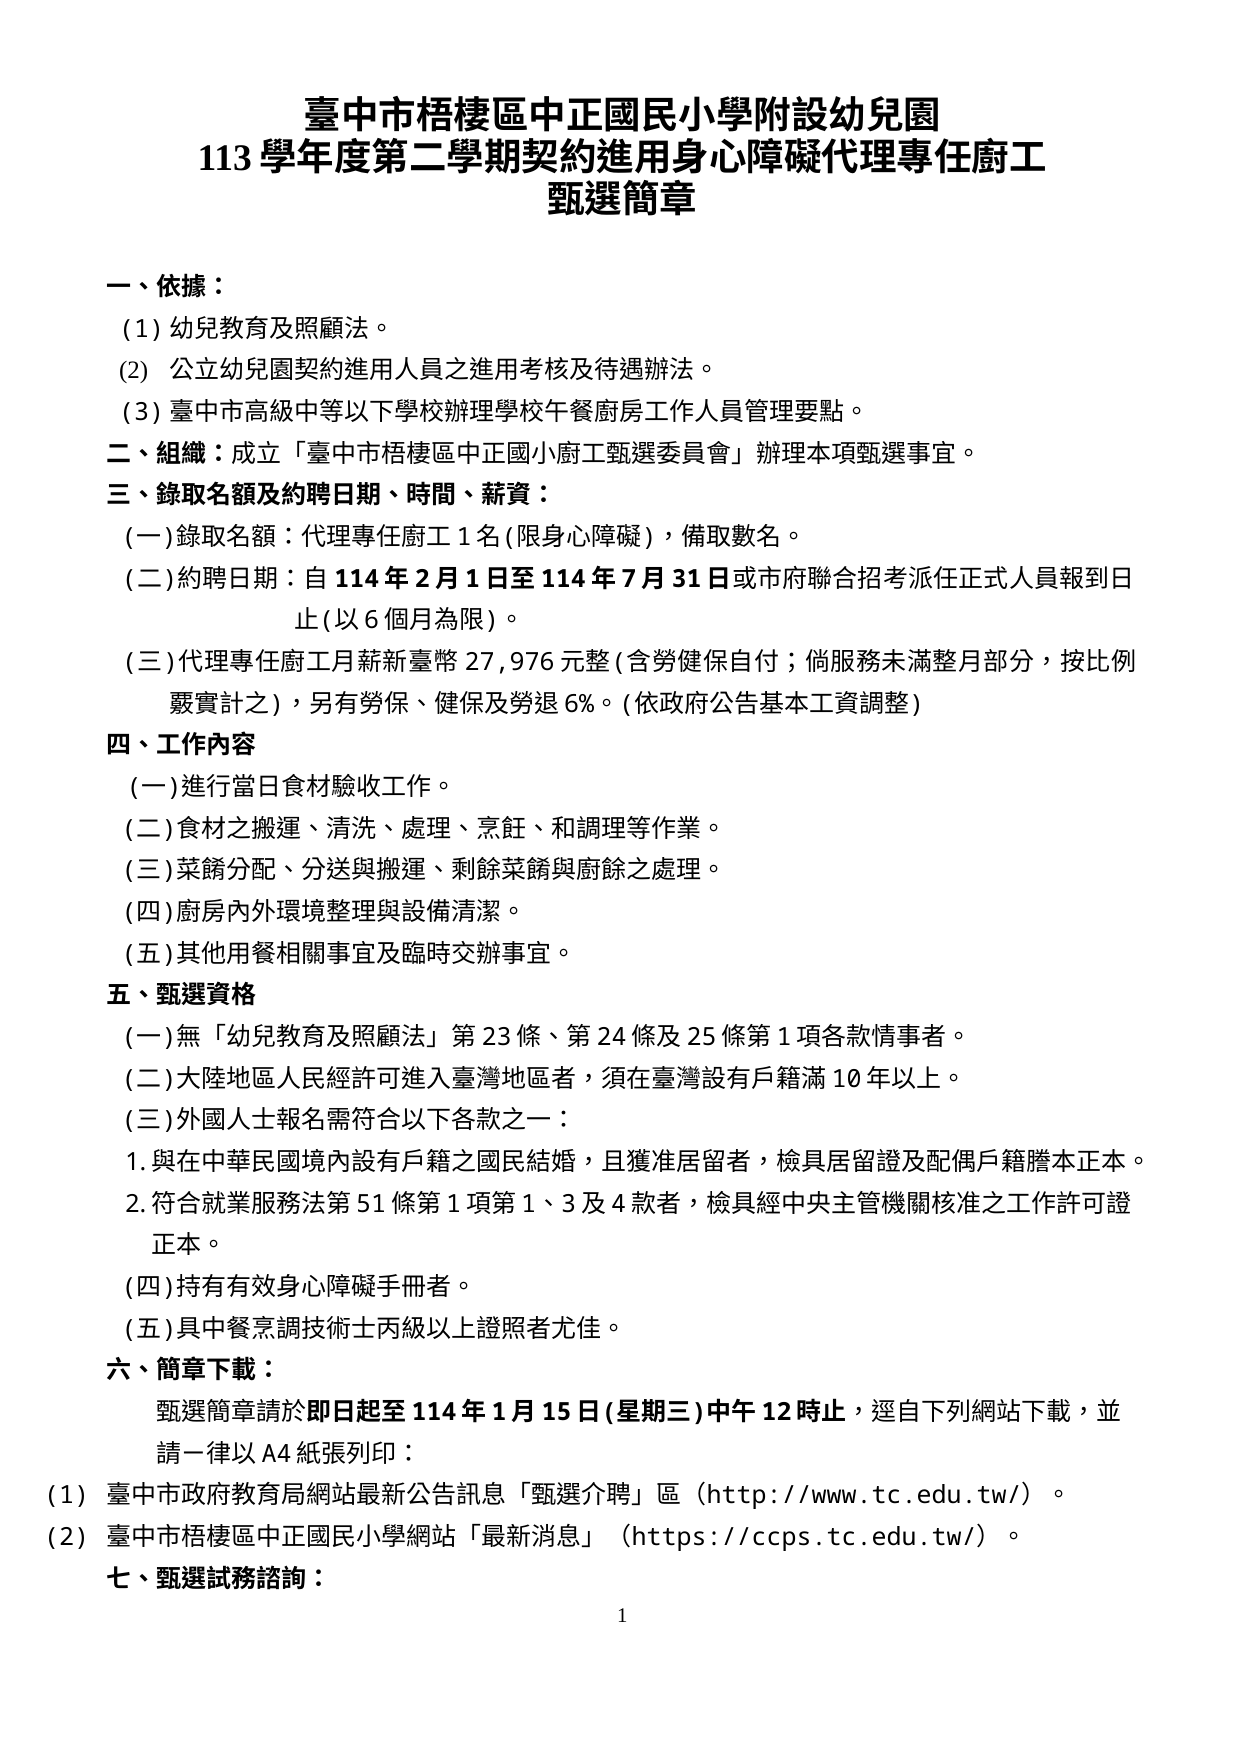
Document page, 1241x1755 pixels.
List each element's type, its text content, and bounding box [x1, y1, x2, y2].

list 臺中市梧棲區中正國民小學網站「最新消息」（https://ccps.tc.edu.tw/）。 [44, 1512, 1137, 1554]
list 公立幼兒園契約進用人員之進用考核及待遇辦法。 [119, 346, 1137, 387]
list 臺中市高級中等以下學校辦理學校午餐廚房工作人員管理要點。 [119, 387, 1137, 429]
text 七、甄選試務諮詢： [106, 1554, 1137, 1596]
text 甄選簡章請於即日起至114年1月15日(星期三)中午12時止，逕自下列網站下載，並請ㄧ律以A4紙張列印： [156, 1387, 1137, 1471]
list 幼兒教育及照顧法。 [119, 304, 1137, 346]
text (五)具中餐烹調技術士丙級以上證照者尤佳。 [106, 1304, 1137, 1346]
text (三)代理專任廚工月薪新臺幣27,976元整(含勞健保自付；倘服務未滿整月部分，按比例覈實計之)，另有勞保、健保及勞退6%。(依政府公告基本工資調整) [106, 637, 1137, 721]
text 六、簡章下載： [106, 1346, 1137, 1387]
text (一)錄取名額：代理專任廚工1名(限身心障礙)，備取數名。 [106, 512, 1137, 554]
text (三)菜餚分配、分送與搬運、剩餘菜餚與廚餘之處理。 [106, 846, 1137, 887]
text (四)持有有效身心障礙手冊者。 [106, 1262, 1137, 1304]
list 符合就業服務法第51條第1項第1、3及4款者，檢具經中央主管機關核准之工作許可證正本。 [125, 1179, 1137, 1262]
text 甄選簡章 [106, 179, 1137, 221]
text 臺中市梧棲區中正國民小學附設幼兒園 [106, 96, 1137, 137]
list 臺中市政府教育局網站最新公告訊息「甄選介聘」區（http://www.tc.edu.tw/）。 [44, 1471, 1137, 1512]
text (二)食材之搬運、清洗、處理、烹飪、和調理等作業。 [106, 804, 1137, 846]
text (三)外國人士報名需符合以下各款之一： [106, 1096, 1137, 1137]
text 一、依據： [106, 262, 1137, 304]
text (二)約聘日期：自114年2月1日至114年7月31日或市府聯合招考派任正式人員報到日止(以6個月為限)。 [106, 554, 1137, 637]
text 三、錄取名額及約聘日期、時間、薪資： [106, 471, 1137, 512]
text (二)大陸地區人民經許可進入臺灣地區者，須在臺灣設有戶籍滿10年以上。 [106, 1054, 1137, 1096]
text 113學年度第二學期契約進用身心障礙代理專任廚工 [106, 137, 1137, 179]
list 與在中華民國境內設有戶籍之國民結婚，且獲准居留者，檢具居留證及配偶戶籍謄本正本。 [125, 1137, 1137, 1179]
text (五)其他用餐相關事宜及臨時交辦事宜。 [106, 929, 1137, 971]
text (一)進行當日食材驗收工作。 [106, 762, 1137, 804]
text (四)廚房內外環境整理與設備清潔。 [106, 887, 1137, 929]
text 二、組織：成立「臺中市梧棲區中正國小廚工甄選委員會」辦理本項甄選事宜。 [106, 429, 1137, 471]
text (一)無「幼兒教育及照顧法」第23條、第24條及25條第1項各款情事者。 [106, 1012, 1137, 1054]
text 五、甄選資格 [106, 971, 1137, 1012]
text 四、工作內容 [106, 721, 1137, 762]
